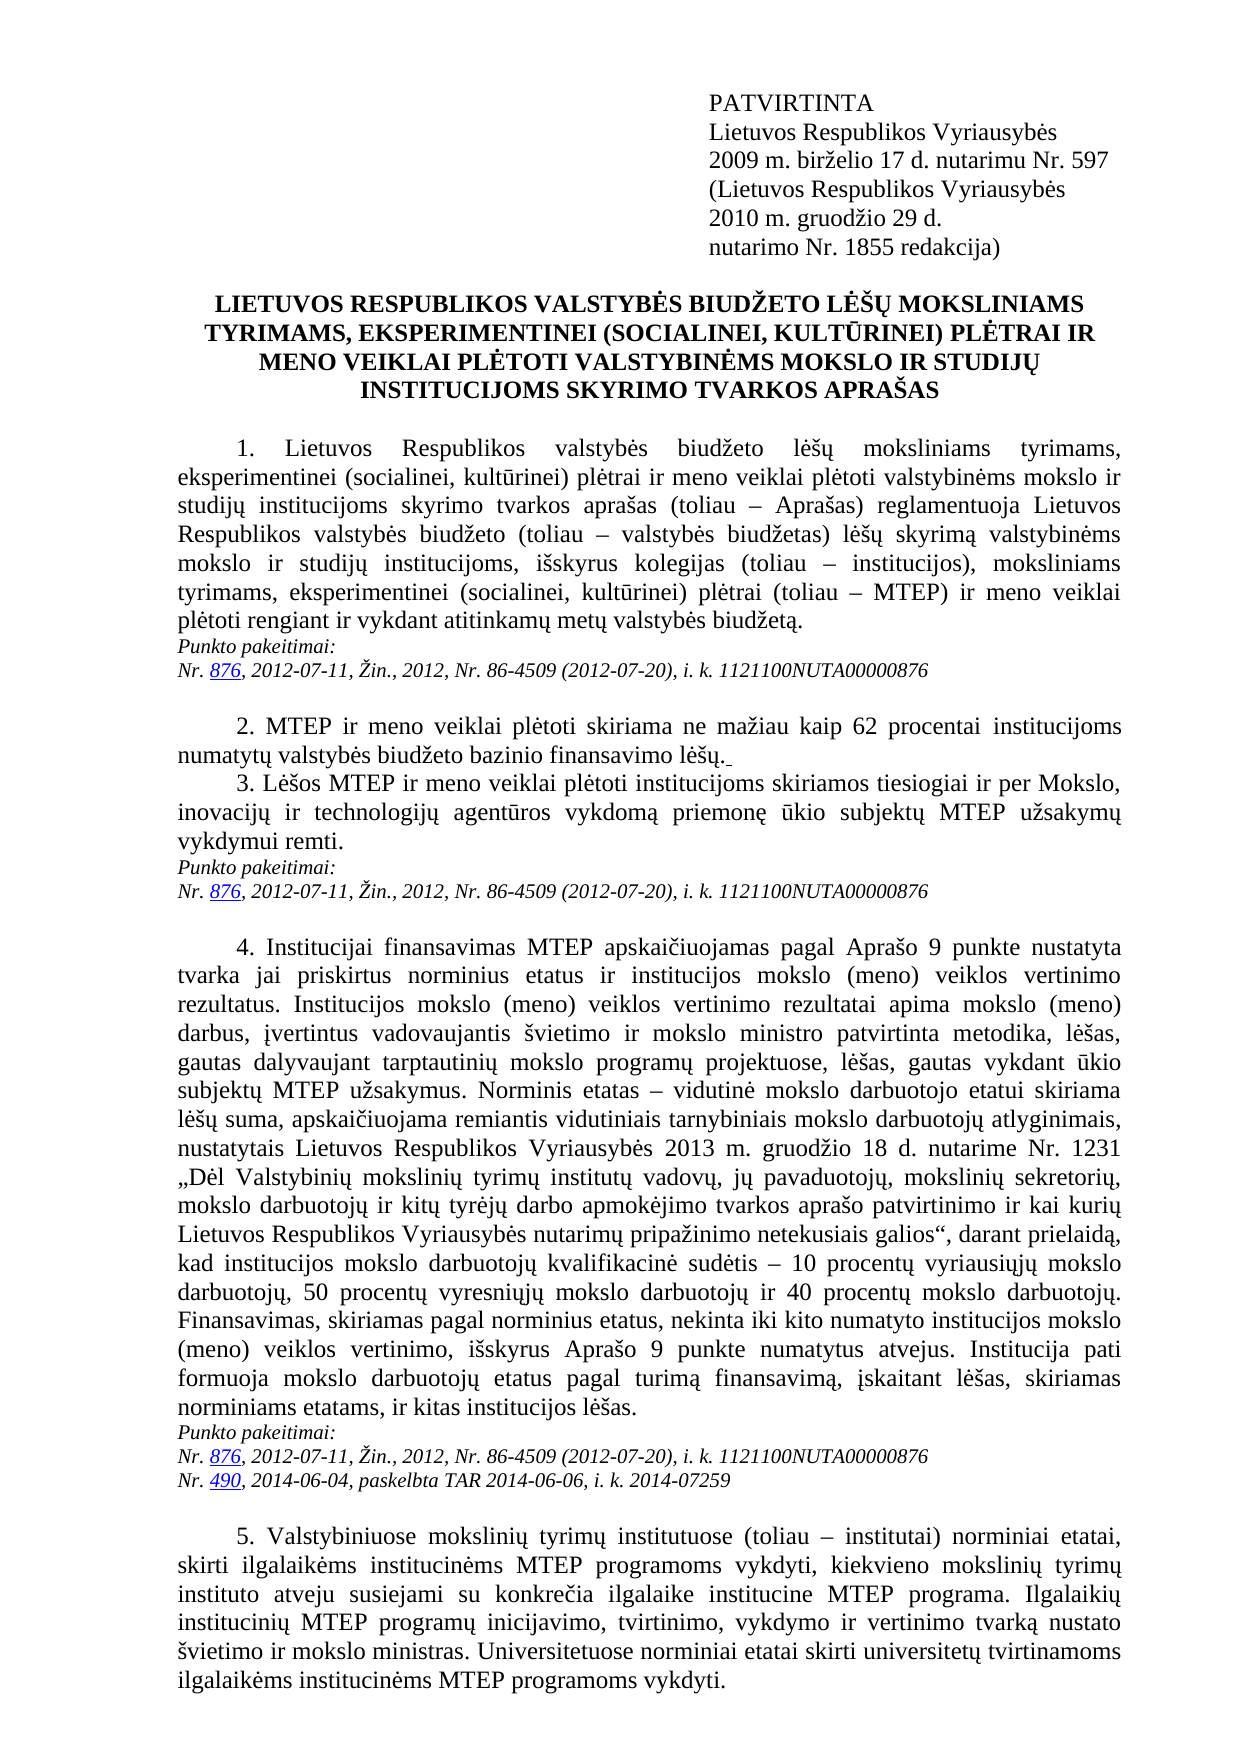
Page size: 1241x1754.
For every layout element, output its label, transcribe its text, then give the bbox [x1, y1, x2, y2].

text 2009 m. birželio 17 d. nutarimu Nr. 597 [177, 145, 1122, 174]
text (Lietuvos Respublikos Vyriausybės [177, 174, 1122, 203]
text 1. Lietuvos Respublikos valstybės biudžeto lėšų moksliniams tyrimams, eksperimentinei (socialinei, kultūrinei) plėtrai ir meno veiklai plėtoti valstybinėms mokslo ir studijų institucijoms skyrimo tvarkos aprašas (toliau – Aprašas) reglamentuoja Lietuvos Respublikos valstybės biudžeto (toliau – valstybės biudžetas) lėšų skyrimą valstybinėms mokslo ir studijų institucijoms, išskyrus kolegijas (toliau – institucijos), moksliniams tyrimams, eksperimentinei (socialinei, kultūrinei) plėtrai (toliau – MTEP) ir meno veiklai plėtoti rengiant ir vykdant atitinkamų metų valstybės biudžetą. [177, 433, 1122, 634]
text 5. Valstybiniuose mokslinių tyrimų institutuose (toliau – institutai) norminiai etatai, skirti ilgalaikėms institucinėms MTEP programoms vykdyti, kiekvieno mokslinių tyrimų instituto atveju susiejami su konkrečia ilgalaike institucine MTEP programa. Ilgalaikių institucinių MTEP programų inicijavimo, tvirtinimo, vykdymo ir vertinimo tvarką nustato švietimo ir mokslo ministras. Universitetuose norminiai etatai skirti universitetų tvirtinamoms ilgalaikėms institucinėms MTEP programoms vykdyti. [177, 1521, 1122, 1694]
text Punkto pakeitimai: [177, 634, 1122, 658]
text 3. Lėšos MTEP ir meno veiklai plėtoti institucijoms skiriamos tiesiogiai ir per Mokslo, inovacijų ir technologijų agentūros vykdomą priemonę ūkio subjektų MTEP užsakymų vykdymui remti. [177, 768, 1122, 855]
text Lietuvos Respublikos Vyriausybės [177, 117, 1122, 145]
text 2. MTEP ir meno veiklai plėtoti skiriama ne mažiau kaip 62 procentai institucijoms numatytų valstybės biudžeto bazinio finansavimo lėšų. [177, 711, 1122, 768]
text 4. Institucijai finansavimas MTEP apskaičiuojamas pagal Aprašo 9 punkte nustatyta tvarka jai priskirtus norminius etatus ir institucijos mokslo (meno) veiklos vertinimo rezultatus. Institucijos mokslo (meno) veiklos vertinimo rezultatai apima mokslo (meno) darbus, įvertintus vadovaujantis švietimo ir mokslo ministro patvirtinta metodika, lėšas, gautas dalyvaujant tarptautinių mokslo programų projektuose, lėšas, gautas vykdant ūkio subjektų MTEP užsakymus. Norminis etatas – vidutinė mokslo darbuotojo etatui skiriama lėšų suma, apskaičiuojama remiantis vidutiniais tarnybiniais mokslo darbuotojų atlyginimais, nustatytais Lietuvos Respublikos Vyriausybės 2013 m. gruodžio 18 d. nutarime Nr. 1231 „Dėl Valstybinių mokslinių tyrimų institutų vadovų, jų pavaduotojų, mokslinių sekretorių, mokslo darbuotojų ir kitų tyrėjų darbo apmokėjimo tvarkos aprašo patvirtinimo ir kai kurių Lietuvos Respublikos Vyriausybės nutarimų pripažinimo netekusiais galios“, darant prielaidą, kad institucijos mokslo darbuotojų kvalifikacinė sudėtis – 10 procentų vyriausiųjų mokslo darbuotojų, 50 procentų vyresniųjų mokslo darbuotojų ir 40 procentų mokslo darbuotojų. Finansavimas, skiriamas pagal norminius etatus, nekinta iki kito numatyto institucijos mokslo (meno) veiklos vertinimo, išskyrus Aprašo 9 punkte numatytus atvejus. Institucija pati formuoja mokslo darbuotojų etatus pagal turimą finansavimą, įskaitant lėšas, skiriamas norminiams etatams, ir kitas institucijos lėšas. [177, 932, 1122, 1420]
text nutarimo Nr. 1855 redakcija) [177, 232, 1122, 260]
text Punkto pakeitimai: [177, 855, 1122, 879]
text Nr. 876, 2012-07-11, Žin., 2012, Nr. 86-4509 (2012-07-20), i. k. 1121100NUTA00000876 [177, 658, 1122, 682]
text Nr. 876, 2012-07-11, Žin., 2012, Nr. 86-4509 (2012-07-20), i. k. 1121100NUTA00000876 [177, 879, 1122, 903]
text Nr. 876, 2012-07-11, Žin., 2012, Nr. 86-4509 (2012-07-20), i. k. 1121100NUTA00000876 [177, 1444, 1122, 1468]
text Patvirtinta [177, 88, 1122, 117]
text Nr. 490, 2014-06-04, paskelbta TAR 2014-06-06, i. k. 2014-07259 [177, 1468, 1122, 1492]
text LIETUVOS RESPUBLIKOS VALSTYBĖS BIUDŽETO LĖŠŲ MOKSLINIAMS TYRIMAMS, EKSPERIMENTINEI (SOCIALINEI, KULTŪRINEI) plėtrai ir meno veiklai plėtoti valstybinėms mokslo ir studijų institucijoms skyrimo TVARKOS APRAŠAS [177, 289, 1122, 404]
text Punkto pakeitimai: [177, 1420, 1122, 1444]
text 2010 m. gruodžio 29 d. [177, 203, 1122, 232]
